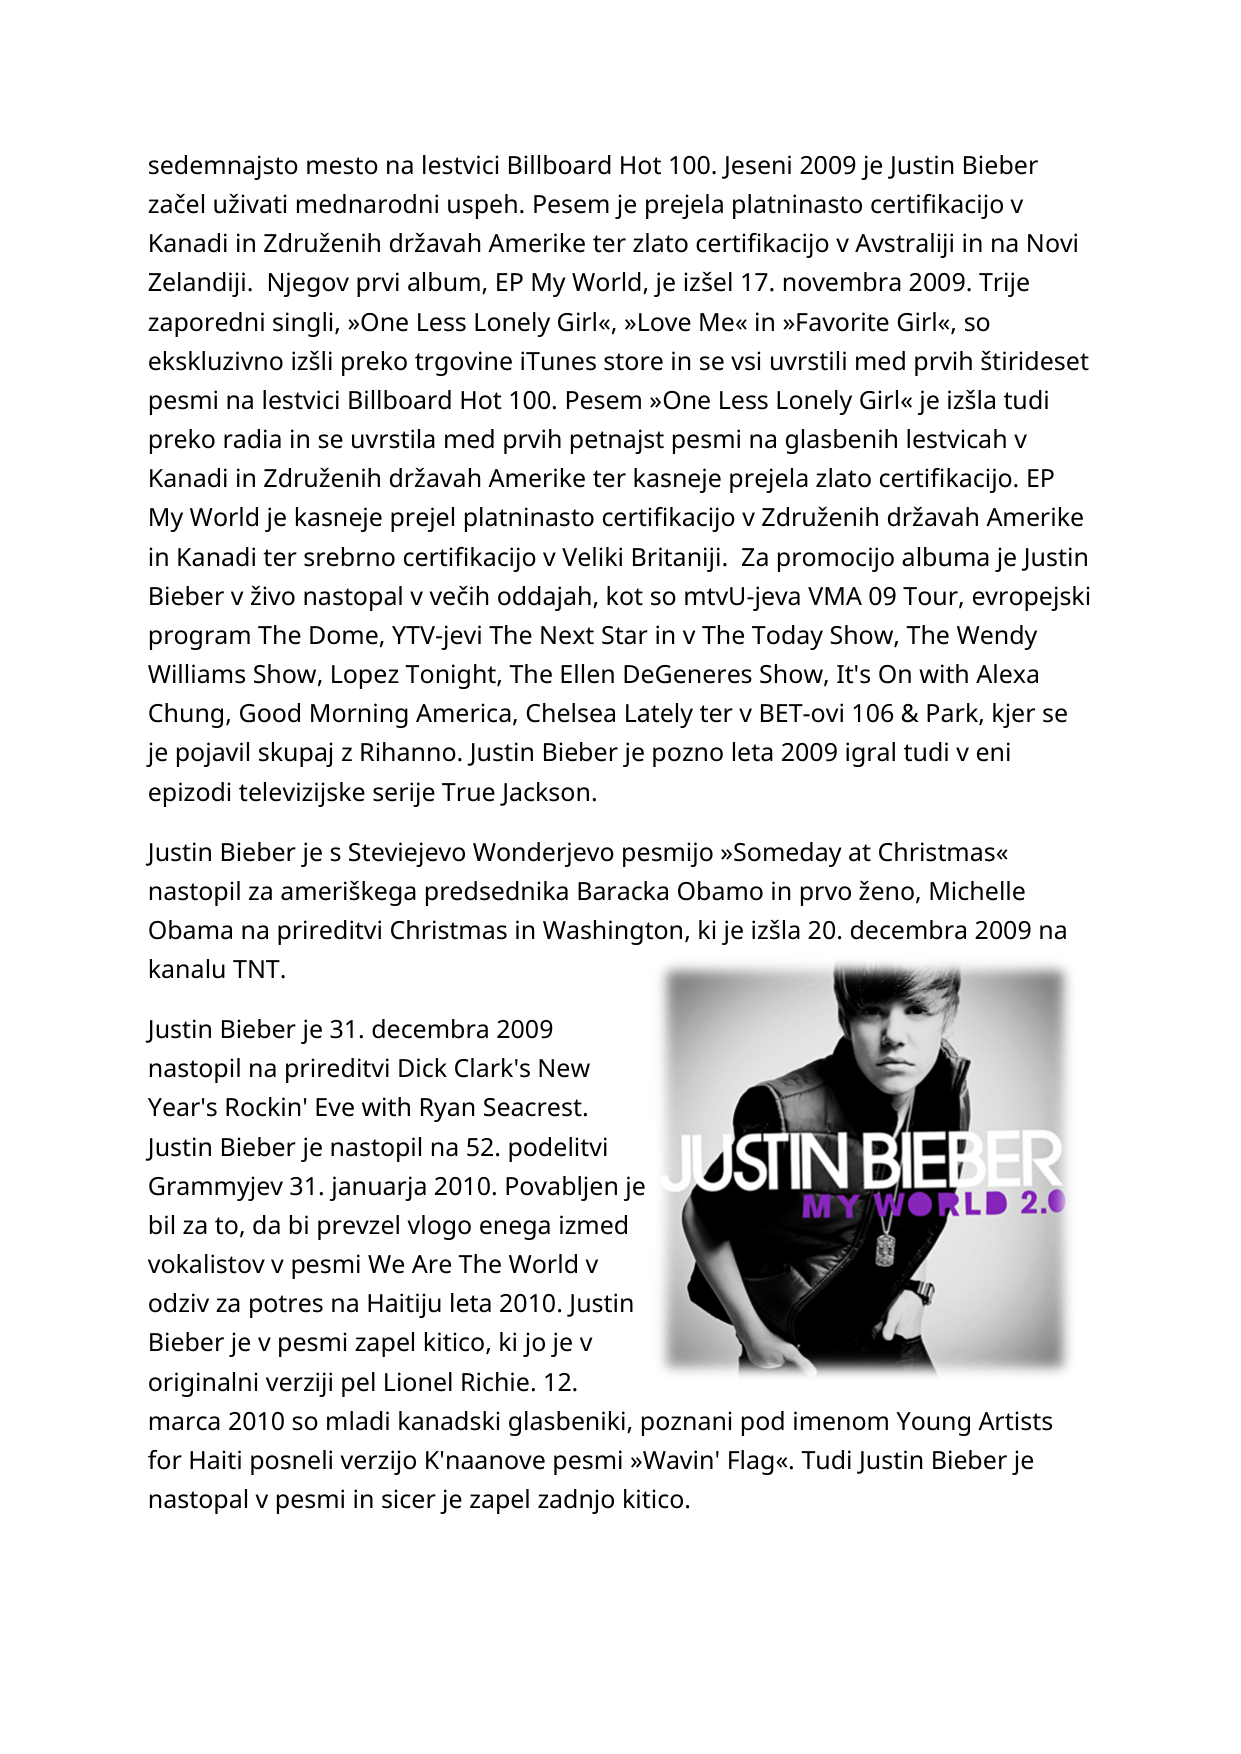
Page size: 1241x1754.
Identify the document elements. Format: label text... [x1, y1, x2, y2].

text Justin Bieber je s Steviejevo Wonderjevo pesmijo »Someday at Christmas« nastopil za ameriškega predsednika Baracka Obamo in prvo ženo, Michelle Obama na prireditvi Christmas in Washington, ki je izšla 20. decembra 2009 na kanalu TNT. [148, 834, 1093, 986]
text sedemnajsto mesto na lestvici Billboard Hot 100. Jeseni 2009 je Justin Bieber začel uživati mednarodni uspeh. Pesem je prejela platninasto certifikacijo v Kanadi in Združenih državah Amerike ter zlato certifikacijo v Avstraliji in na Novi Zelandiji. Njegov prvi album, EP My World, je izšel 17. novembra 2009. Trije zaporedni singli, »One Less Lonely Girl«, »Love Me« in »Favorite Girl«, so ekskluzivno izšli preko trgovine iTunes store in se vsi uvrstili med prvih štirideset pesmi na lestvici Billboard Hot 100. Pesem »One Less Lonely Girl« je izšla tudi preko radia in se uvrstila med prvih petnajst pesmi na glasbenih lestvicah v Kanadi in Združenih državah Amerike ter kasneje prejela zlato certifikacijo. EP My World je kasneje prejel platninasto certifikacijo v Združenih državah Amerike in Kanadi ter srebrno certifikacijo v Veliki Britaniji. Za promocijo albuma je Justin Bieber v živo nastopal v večih oddajah, kot so mtvU-jeva VMA 09 Tour, evropejski program The Dome, YTV-jevi The Next Star in v The Today Show, The Wendy Williams Show, Lopez Tonight, The Ellen DeGeneres Show, It's On with Alexa Chung, Good Morning America, Chelsea Lately ter v BET-ovi 106 & Park, kjer se je pojavil skupaj z Rihanno. Justin Bieber je pozno leta 2009 igral tudi v eni epizodi televizijske serije True Jackson. [148, 148, 1093, 808]
text Justin Bieber je 31. decembra 2009 nastopil na prireditvi Dick Clark's New Year's Rockin' Eve with Ryan Seacrest. Justin Bieber je nastopil na 52. podelitvi Grammyjev 31. januarja 2010. Povabljen je bil za to, da bi prevzel vlogo enega izmed vokalistov v pesmi We Are The World v odziv za potres na Haitiju leta 2010. Justin Bieber je v pesmi zapel kitico, ki jo je v originalni verziji pel Lionel Richie. 12. marca 2010 so mladi kanadski glasbeniki, poznani pod imenom Young Artists for Haiti posneli verzijo K'naanove pesmi »Wavin' Flag«. Tudi Justin Bieber je nastopal v pesmi in sicer je zapel zadnjo kitico. [148, 1012, 1093, 1516]
picture [650, 986, 1079, 1012]
